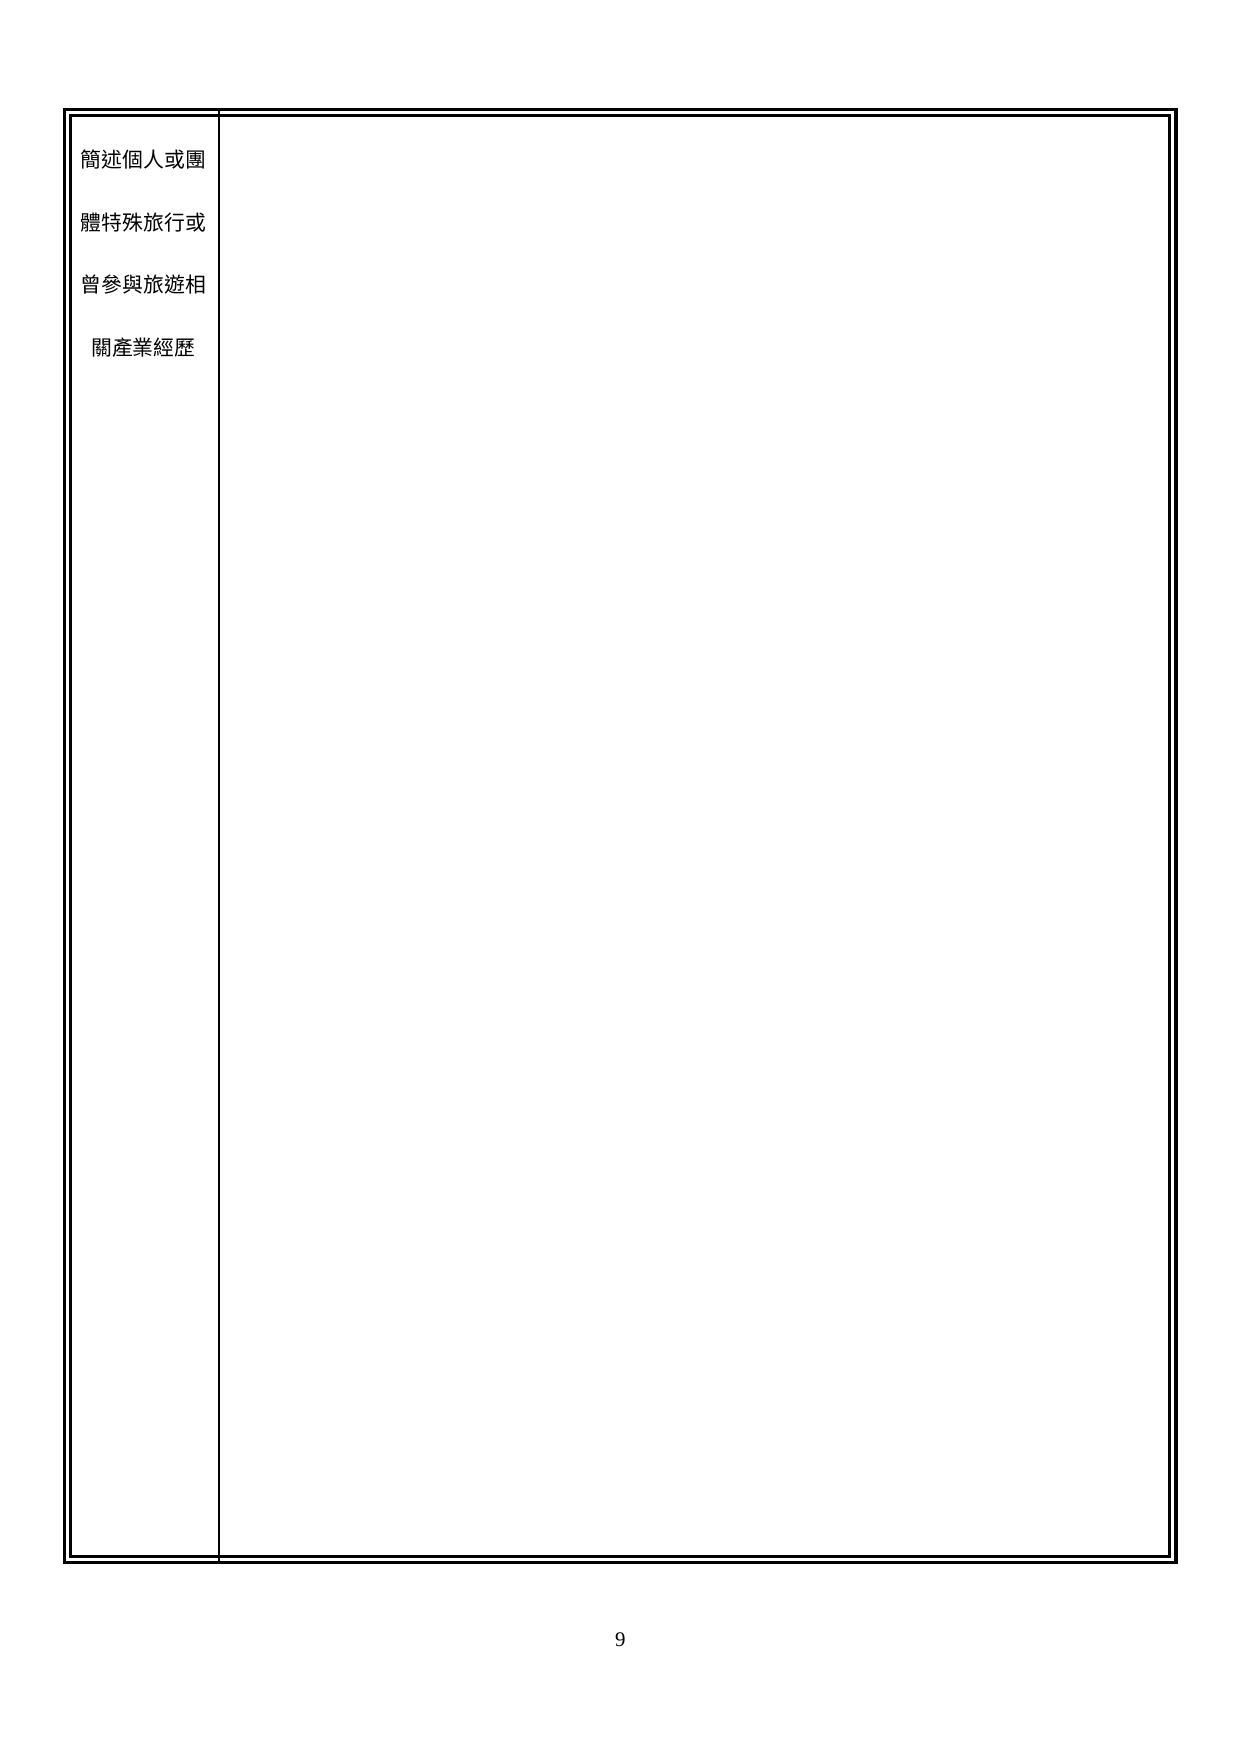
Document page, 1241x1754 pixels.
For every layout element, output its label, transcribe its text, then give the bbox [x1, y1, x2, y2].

table_cell 簡述個人或團體特殊旅行或曾參與旅遊相關產業經歷 [68, 111, 218, 1554]
table_cell [220, 111, 1173, 1554]
table_cell [220, 117, 1168, 1554]
